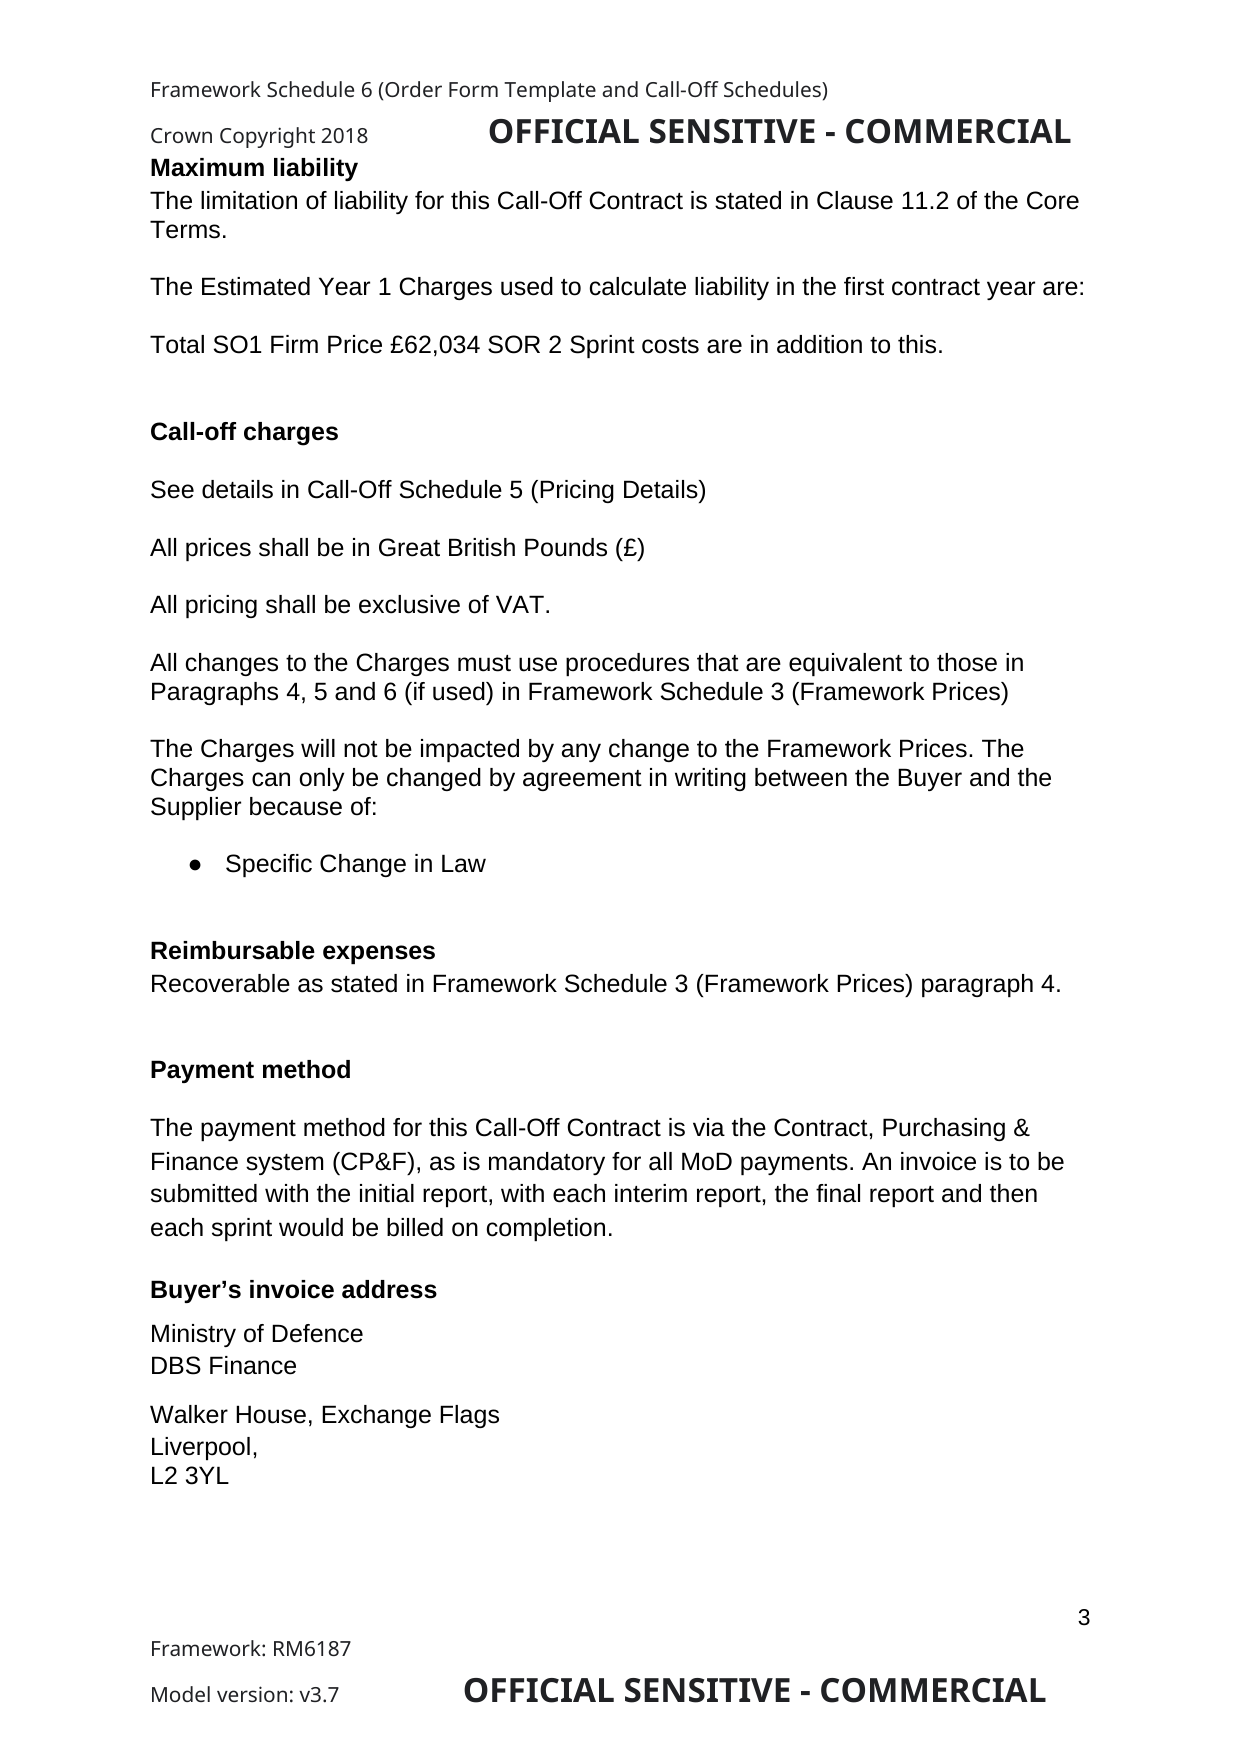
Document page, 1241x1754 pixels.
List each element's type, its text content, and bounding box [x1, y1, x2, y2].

text The Charges will not be impacted by any change to the Framework Prices. The Charges can only be changed by agreement in writing between the Buyer and the Supplier because of: [150, 734, 1090, 820]
subtitle Reimbursable expenses [150, 936, 1090, 964]
text L2 3YL [150, 1461, 1090, 1490]
subtitle Payment method [150, 1056, 1090, 1084]
text The Estimated Year 1 Charges used to calculate liability in the first contract year are: [150, 272, 1090, 301]
subtitle Call-off charges [150, 416, 1090, 445]
text Recoverable as stated in Framework Schedule 3 (Framework Prices) paragraph 4. [150, 969, 1090, 998]
text The limitation of liability for this Call-Off Contract is stated in Clause 11.2 of the Core Terms. [150, 186, 1090, 243]
subtitle Maximum liability [150, 153, 1090, 182]
text Total SO1 Firm Price £62,034 SOR 2 Sprint costs are in addition to this. [150, 330, 1090, 358]
list Specific Change in Law [187, 849, 1090, 878]
text All pricing shall be exclusive of VAT. [150, 590, 1090, 619]
text See details in Call-Off Schedule 5 (Pricing Details) [150, 475, 1090, 504]
subtitle Buyer’s invoice address [150, 1275, 1090, 1303]
text Ministry of Defence [150, 1303, 1090, 1351]
subtitle The payment method for this Call-Off Contract is via the Contract, Purchasing & Finance system (CP&F), as is mandatory for all MoD payments. An invoice is to be submitted with the initial report, with each interim report, the final report and then each sprint would be billed on completion. [150, 1113, 1090, 1241]
text Liverpool, [150, 1432, 1090, 1461]
text All prices shall be in Great British Pounds (£) [150, 533, 1090, 562]
text DBS Finance [150, 1351, 1090, 1380]
text All changes to the Charges must use procedures that are equivalent to those in Paragraphs 4, 5 and 6 (if used) in Framework Schedule 3 (Framework Prices) [150, 648, 1090, 705]
text Walker House, Exchange Flags [150, 1384, 1090, 1432]
